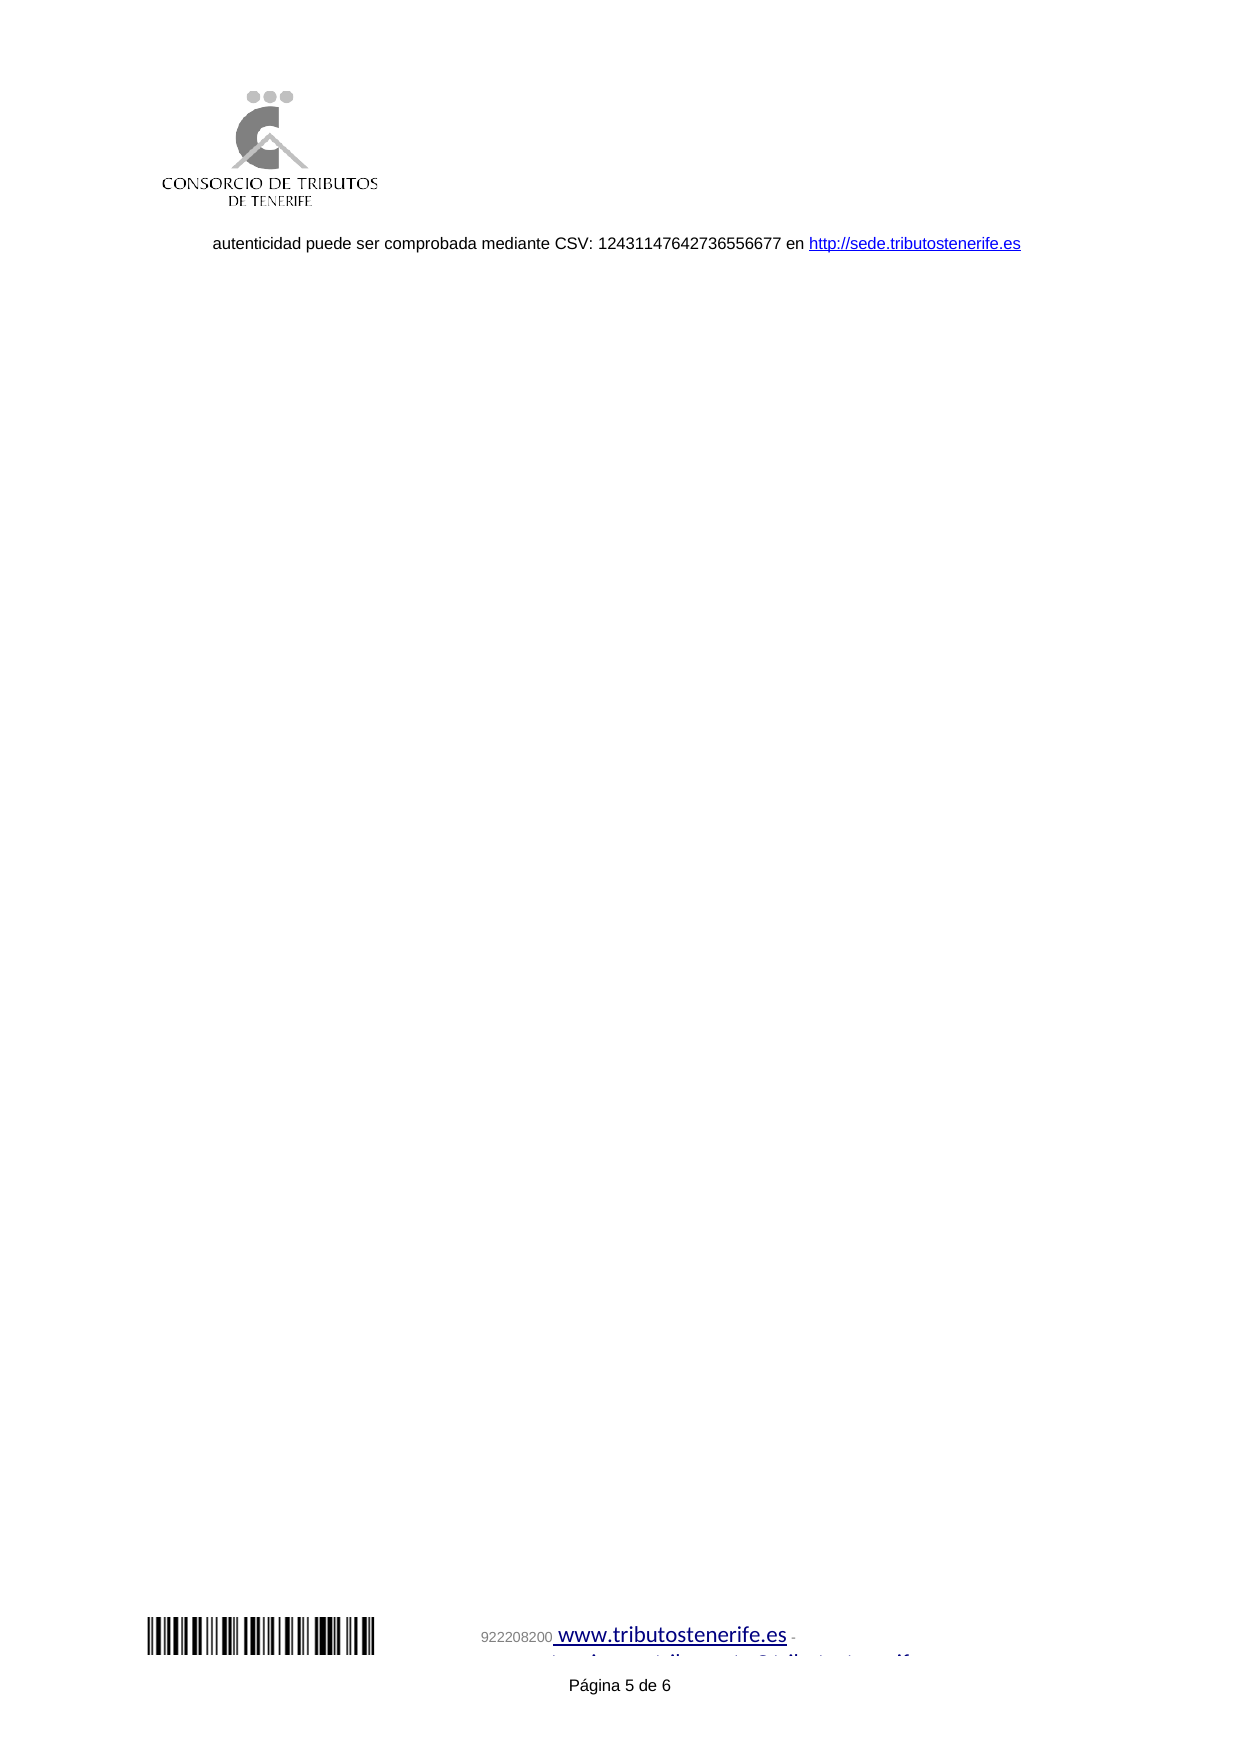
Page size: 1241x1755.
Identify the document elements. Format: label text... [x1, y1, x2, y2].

text autenticidad puede ser comprobada mediante CSV: 12431147642736556677 en http://sede.tributostenerife.es [177, 234, 1093, 253]
